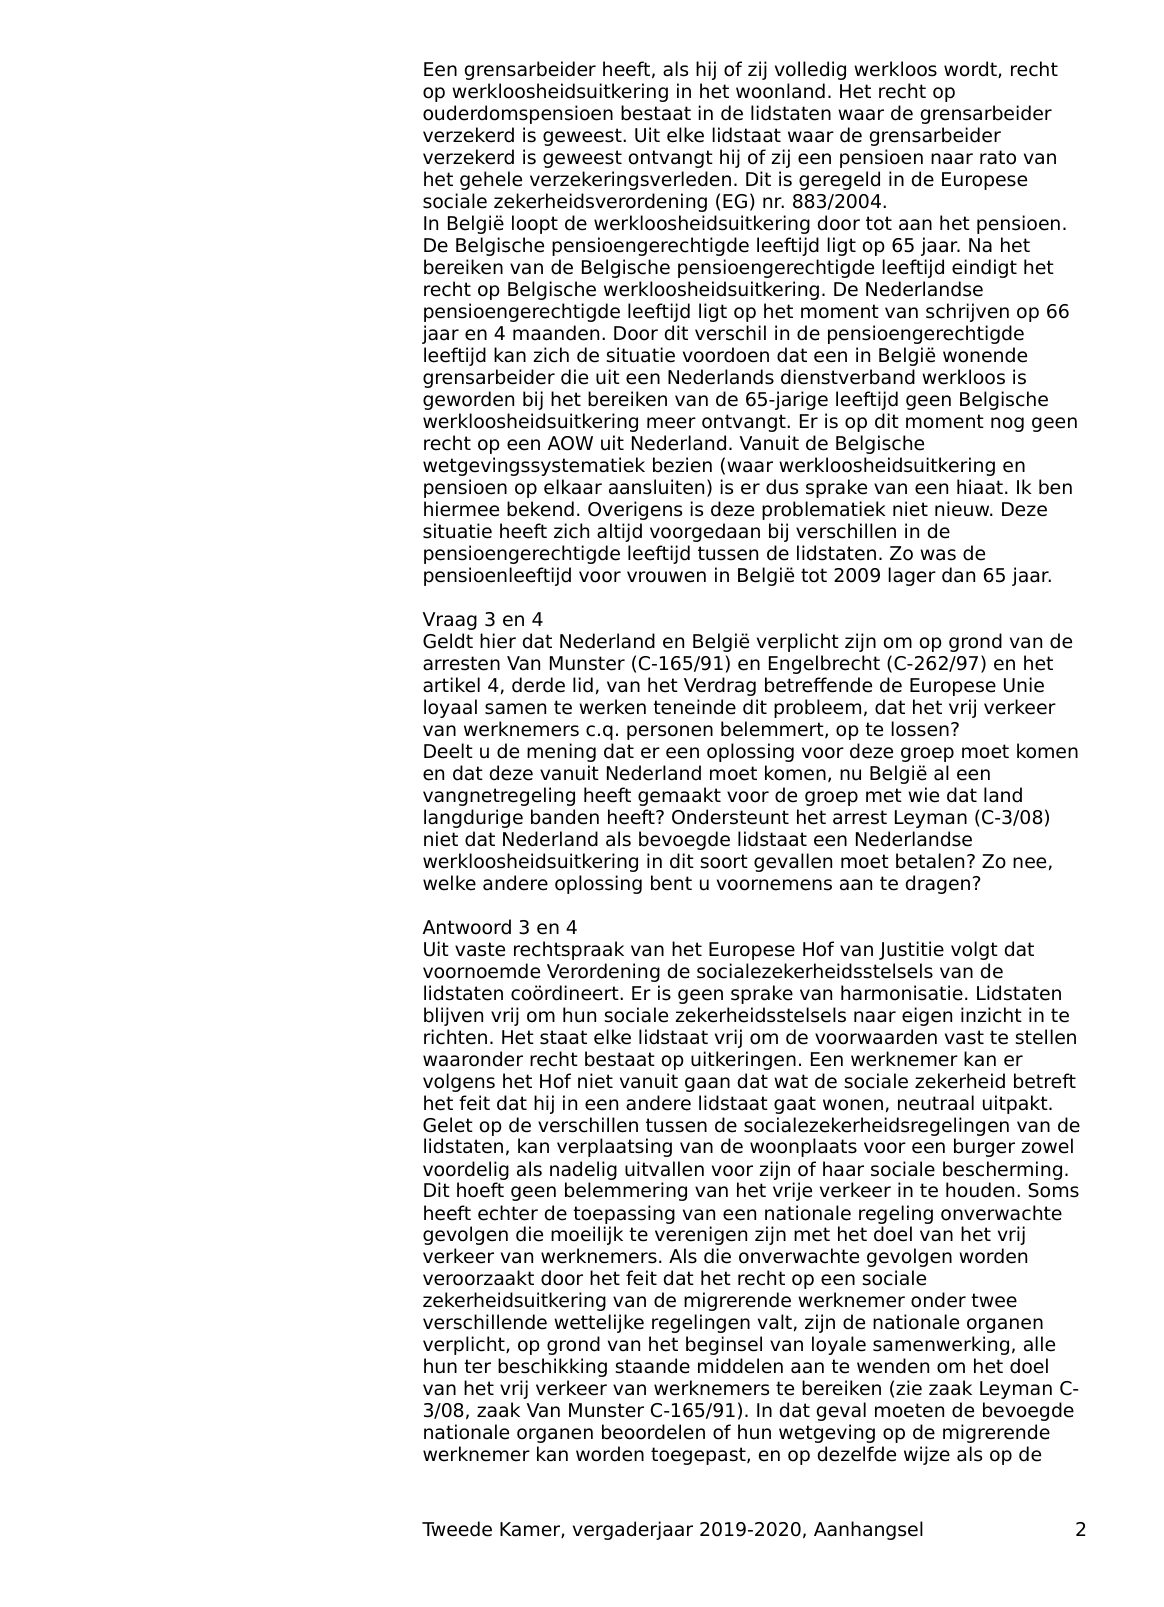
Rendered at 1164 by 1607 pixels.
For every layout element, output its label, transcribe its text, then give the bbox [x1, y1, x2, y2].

text Deelt u de mening dat er een oplossing voor deze groep moet komen en dat deze vanuit Nederland moet komen, nu België al een vangnetregeling heeft gemaakt voor de groep met wie dat land langdurige banden heeft? Ondersteunt het arrest Leyman (C-3/08) niet dat Nederland als bevoegde lidstaat een Nederlandse werkloosheidsuitkering in dit soort gevallen moet betalen? Zo nee, welke andere oplossing bent u voornemens aan te dragen? [422, 741, 1087, 894]
text Vraag 3 en 4 [422, 609, 1087, 631]
text Antwoord 3 en 4 [422, 917, 1087, 939]
text Uit vaste rechtspraak van het Europese Hof van Justitie volgt dat voornoemde Verordening de socialezekerheidsstelsels van de lidstaten coördineert. Er is geen sprake van harmonisatie. Lidstaten blijven vrij om hun sociale zekerheidsstelsels naar eigen inzicht in te richten. Het staat elke lidstaat vrij om de voorwaarden vast te stellen waaronder recht bestaat op uitkeringen. Een werknemer kan er volgens het Hof niet vanuit gaan dat wat de sociale zekerheid betreft het feit dat hij in een andere lidstaat gaat wonen, neutraal uitpakt. Gelet op de verschillen tussen de socialezekerheidsregelingen van de lidstaten, kan verplaatsing van de woonplaats voor een burger zowel voordelig als nadelig uitvallen voor zijn of haar sociale bescherming. Dit hoeft geen belemmering van het vrije verkeer in te houden. Soms heeft echter de toepassing van een nationale regeling onverwachte gevolgen die moeilijk te verenigen zijn met het doel van het vrij verkeer van werknemers. Als die onverwachte gevolgen worden veroorzaakt door het feit dat het recht op een sociale zekerheidsuitkering van de migrerende werknemer onder twee verschillende wettelijke regelingen valt, zijn de nationale organen verplicht, op grond van het beginsel van loyale samenwerking, alle hun ter beschikking staande middelen aan te wenden om het doel van het vrij verkeer van werknemers te bereiken (zie zaak Leyman C-3/08, zaak Van Munster C-165/91). In dat geval moeten de bevoegde nationale organen beoordelen of hun wetgeving op de migrerende werknemer kan worden toegepast, en op dezelfde wijze als op de [422, 939, 1087, 1466]
text In België loopt de werkloosheidsuitkering door tot aan het pensioen. De Belgische pensioengerechtigde leeftijd ligt op 65 jaar. Na het bereiken van de Belgische pensioengerechtigde leeftijd eindigt het recht op Belgische werkloosheidsuitkering. De Nederlandse pensioengerechtigde leeftijd ligt op het moment van schrijven op 66 jaar en 4 maanden. Door dit verschil in de pensioengerechtigde leeftijd kan zich de situatie voordoen dat een in België wonende grensarbeider die uit een Nederlands dienstverband werkloos is geworden bij het bereiken van de 65-jarige leeftijd geen Belgische werkloosheidsuitkering meer ontvangt. Er is op dit moment nog geen recht op een AOW uit Nederland. Vanuit de Belgische wetgevingssystematiek bezien (waar werkloosheidsuitkering en pensioen op elkaar aansluiten) is er dus sprake van een hiaat. Ik ben hiermee bekend. Overigens is deze problematiek niet nieuw. Deze situatie heeft zich altijd voorgedaan bij verschillen in de pensioengerechtigde leeftijd tussen de lidstaten. Zo was de pensioenleeftijd voor vrouwen in België tot 2009 lager dan 65 jaar. [422, 213, 1087, 587]
text Geldt hier dat Nederland en België verplicht zijn om op grond van de arresten Van Munster (C-165/91) en Engelbrecht (C-262/97) en het artikel 4, derde lid, van het Verdrag betreffende de Europese Unie loyaal samen te werken teneinde dit probleem, dat het vrij verkeer van werknemers c.q. personen belemmert, op te lossen? [422, 631, 1087, 741]
text Een grensarbeider heeft, als hij of zij volledig werkloos wordt, recht op werkloosheidsuitkering in het woonland. Het recht op ouderdomspensioen bestaat in de lidstaten waar de grensarbeider verzekerd is geweest. Uit elke lidstaat waar de grensarbeider verzekerd is geweest ontvangt hij of zij een pensioen naar rato van het gehele verzekeringsverleden. Dit is geregeld in de Europese sociale zekerheidsverordening (EG) nr. 883/2004. [422, 59, 1087, 213]
